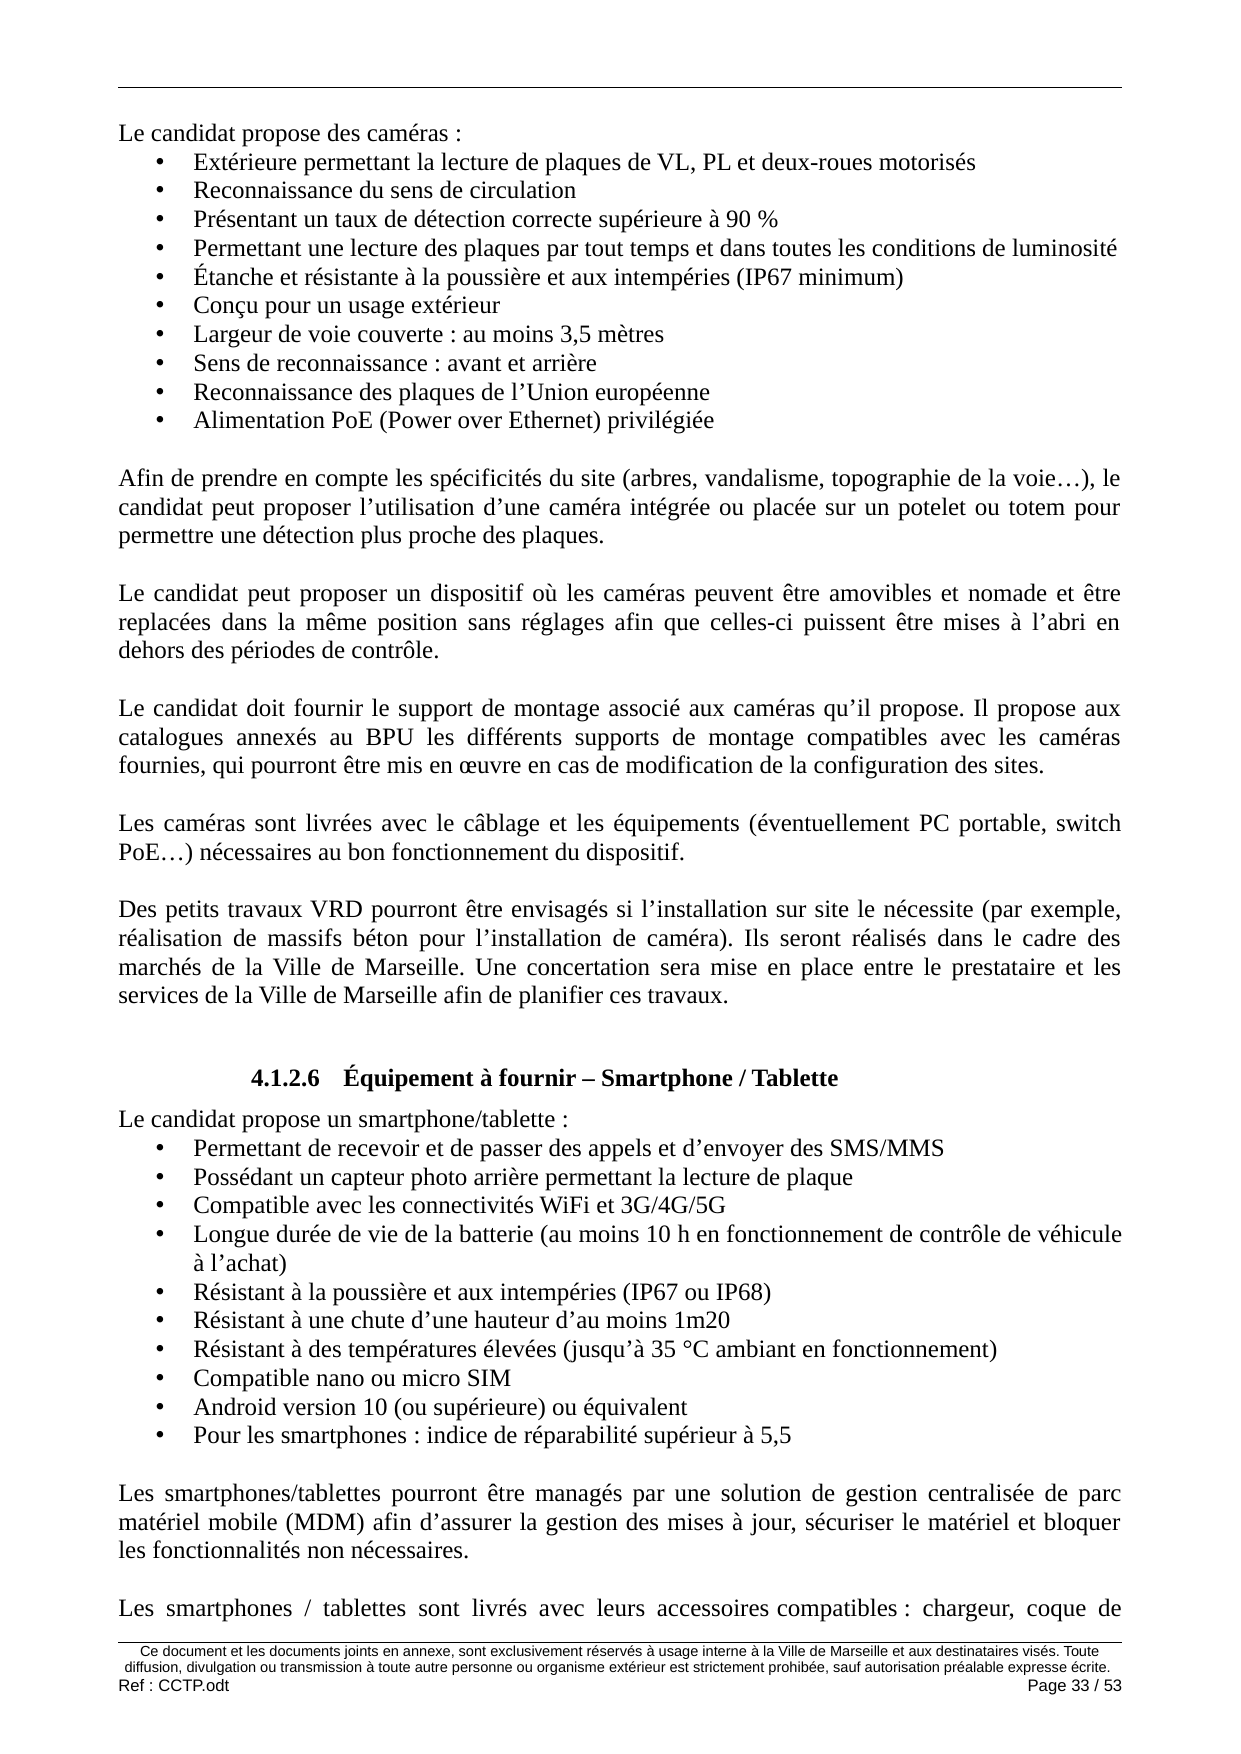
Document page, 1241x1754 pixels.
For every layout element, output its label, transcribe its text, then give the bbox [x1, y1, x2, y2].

text Le candidat doit fournir le support de montage associé aux caméras qu’il propose. Il propose aux catalogues annexés au BPU les différents supports de montage compatibles avec les caméras fournies, qui pourront être mis en œuvre en cas de modification de la configuration des sites. [118, 693, 1122, 779]
list Alimentation PoE (Power over Ethernet) privilégiée [156, 406, 1122, 434]
text Des petits travaux VRD pourront être envisagés si l’installation sur site le nécessite (par exemple, réalisation de massifs béton pour l’installation de caméra). Ils seront réalisés dans le cadre des marchés de la Ville de Marseille. Une concertation sera mise en place entre le prestataire et les services de la Ville de Marseille afin de planifier ces travaux. [118, 894, 1122, 1009]
list Reconnaissance du sens de circulation [156, 176, 1122, 204]
list Pour les smartphones : indice de réparabilité supérieur à 5,5 [156, 1421, 1122, 1449]
list Permettant de recevoir et de passer des appels et d’envoyer des SMS/MMS [156, 1133, 1122, 1162]
text Le candidat propose un smartphone/tablette : [118, 1104, 1122, 1133]
list Compatible nano ou micro SIM [156, 1363, 1122, 1392]
list Résistant à une chute d’une hauteur d’au moins 1m20 [156, 1306, 1122, 1334]
list Résistant à des températures élevées (jusqu’à 35 °C ambiant en fonctionnement) [156, 1334, 1122, 1363]
text Le candidat peut proposer un dispositif où les caméras peuvent être amovibles et nomade et être replacées dans la même position sans réglages afin que celles-ci puissent être mises à l’abri en dehors des périodes de contrôle. [118, 578, 1122, 664]
list Android version 10 (ou supérieure) ou équivalent [156, 1392, 1122, 1421]
text Afin de prendre en compte les spécificités du site (arbres, vandalisme, topographie de la voie…), le candidat peut proposer l’utilisation d’une caméra intégrée ou placée sur un potelet ou totem pour permettre une détection plus proche des plaques. [118, 463, 1122, 549]
text Les caméras sont livrées avec le câblage et les équipements (éventuellement PC portable, switch PoE…) nécessaires au bon fonctionnement du dispositif. [118, 808, 1122, 866]
text Le candidat propose des caméras : [118, 118, 1122, 147]
list Présentant un taux de détection correcte supérieure à 90 % [156, 204, 1122, 233]
list Étanche et résistante à la poussière et aux intempéries (IP67 minimum) [156, 262, 1122, 291]
list Conçu pour un usage extérieur [156, 291, 1122, 319]
list Extérieure permettant la lecture de plaques de VL, PL et deux-roues motorisés [156, 147, 1122, 176]
list Permettant une lecture des plaques par tout temps et dans toutes les conditions de luminosité [156, 233, 1122, 262]
list Largeur de voie couverte : au moins 3,5 mètres [156, 319, 1122, 348]
list Résistant à la poussière et aux intempéries (IP67 ou IP68) [156, 1277, 1122, 1306]
list Compatible avec les connectivités WiFi et 3G/4G/5G [156, 1191, 1122, 1219]
text Les smartphones / tablettes sont livrés avec leurs accessoires compatibles : chargeur, coque de [118, 1593, 1122, 1622]
list Possédant un capteur photo arrière permettant la lecture de plaque [156, 1162, 1122, 1191]
list Reconnaissance des plaques de l’Union européenne [156, 377, 1122, 406]
list Longue durée de vie de la batterie (au moins 10 h en fonctionnement de contrôle de véhicule à l’achat) [156, 1219, 1122, 1277]
subtitle Équipement à fournir – Smartphone / Tablette [244, 1063, 1122, 1092]
list Sens de reconnaissance : avant et arrière [156, 348, 1122, 377]
text Les smartphones/tablettes pourront être managés par une solution de gestion centralisée de parc matériel mobile (MDM) afin d’assurer la gestion des mises à jour, sécuriser le matériel et bloquer les fonctionnalités non nécessaires. [118, 1478, 1122, 1564]
